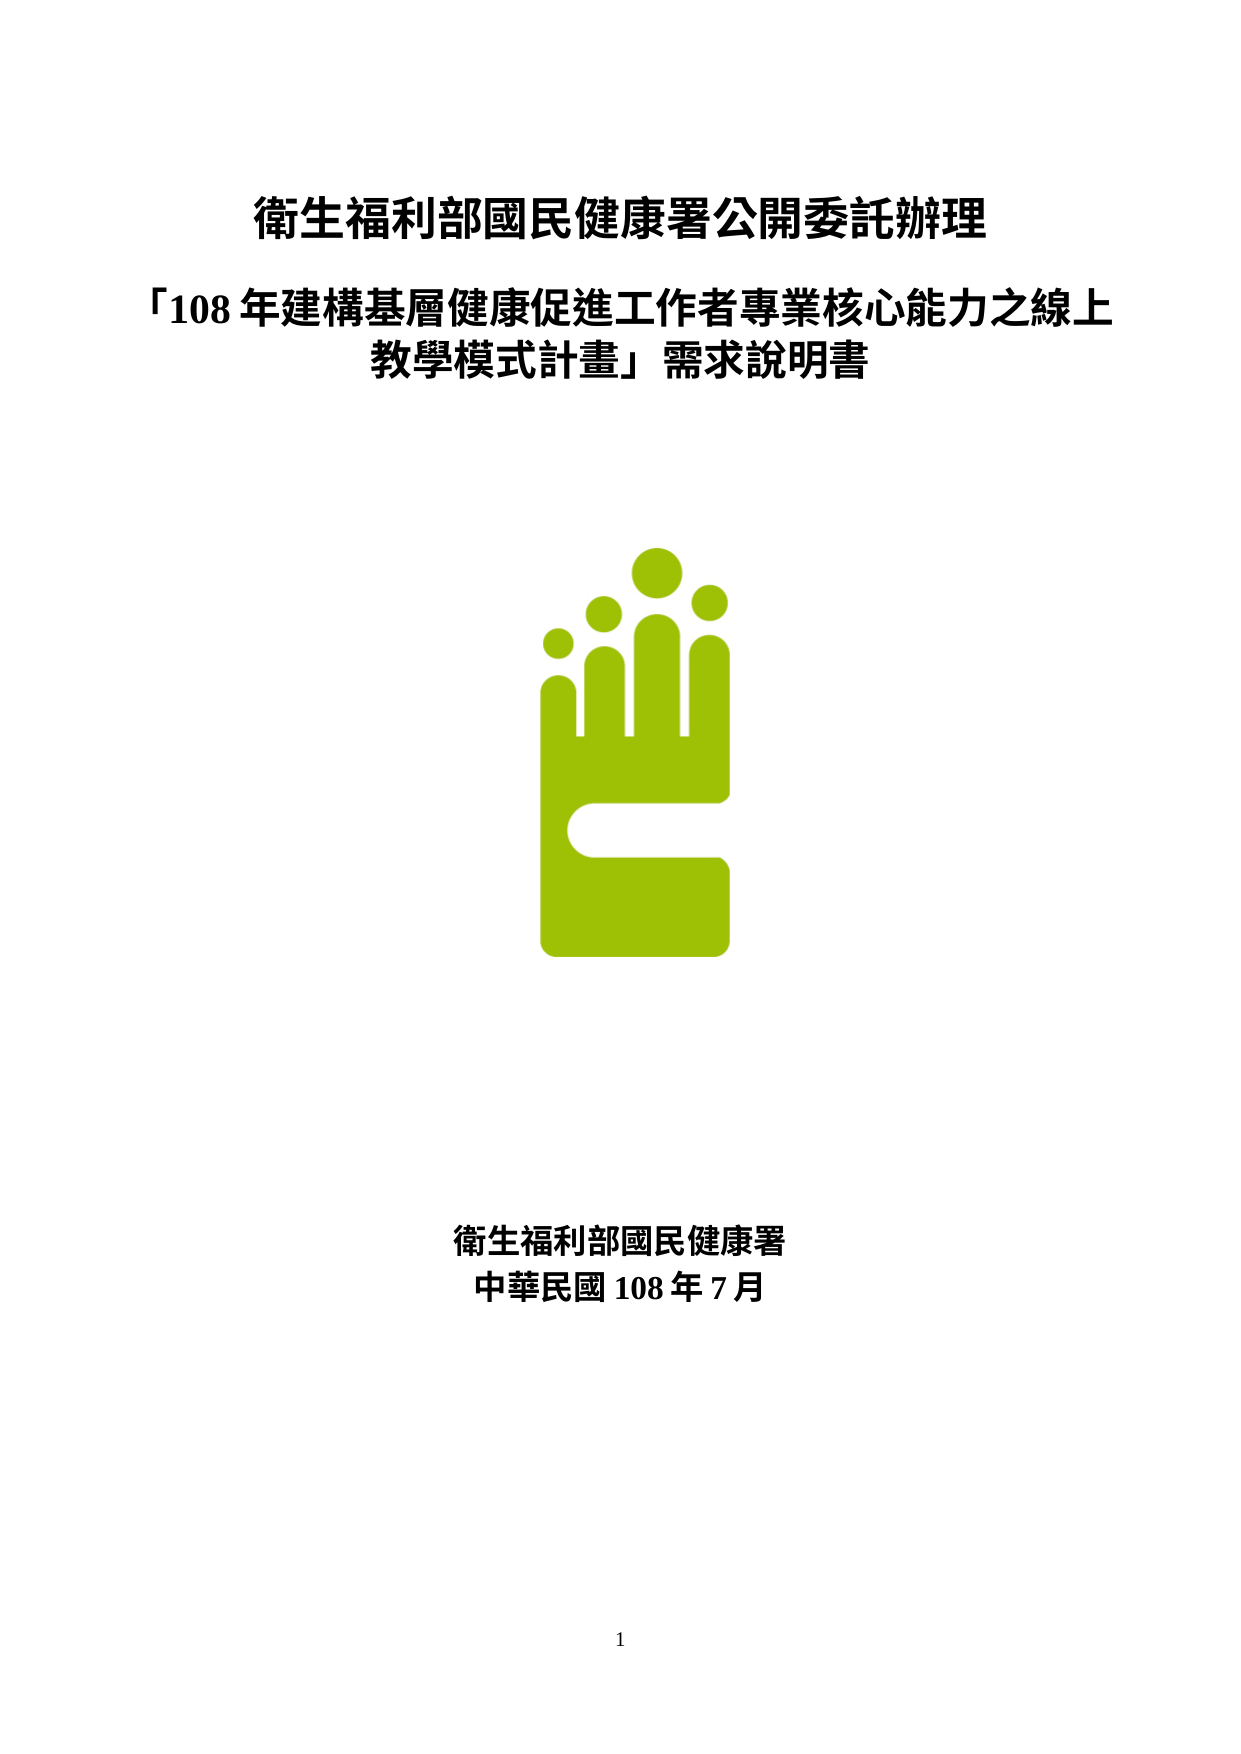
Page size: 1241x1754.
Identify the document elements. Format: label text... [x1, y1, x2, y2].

text 中華民國108年7月 [118, 1263, 1122, 1308]
text 衛生福利部國民健康署 [118, 1217, 1122, 1263]
picture [448, 506, 857, 1000]
text 「108年建構基層健康促進工作者專業核心能力之線上教學模式計畫」需求說明書 [118, 281, 1122, 386]
text 衛生福利部國民健康署公開委託辦理 [118, 182, 1122, 248]
